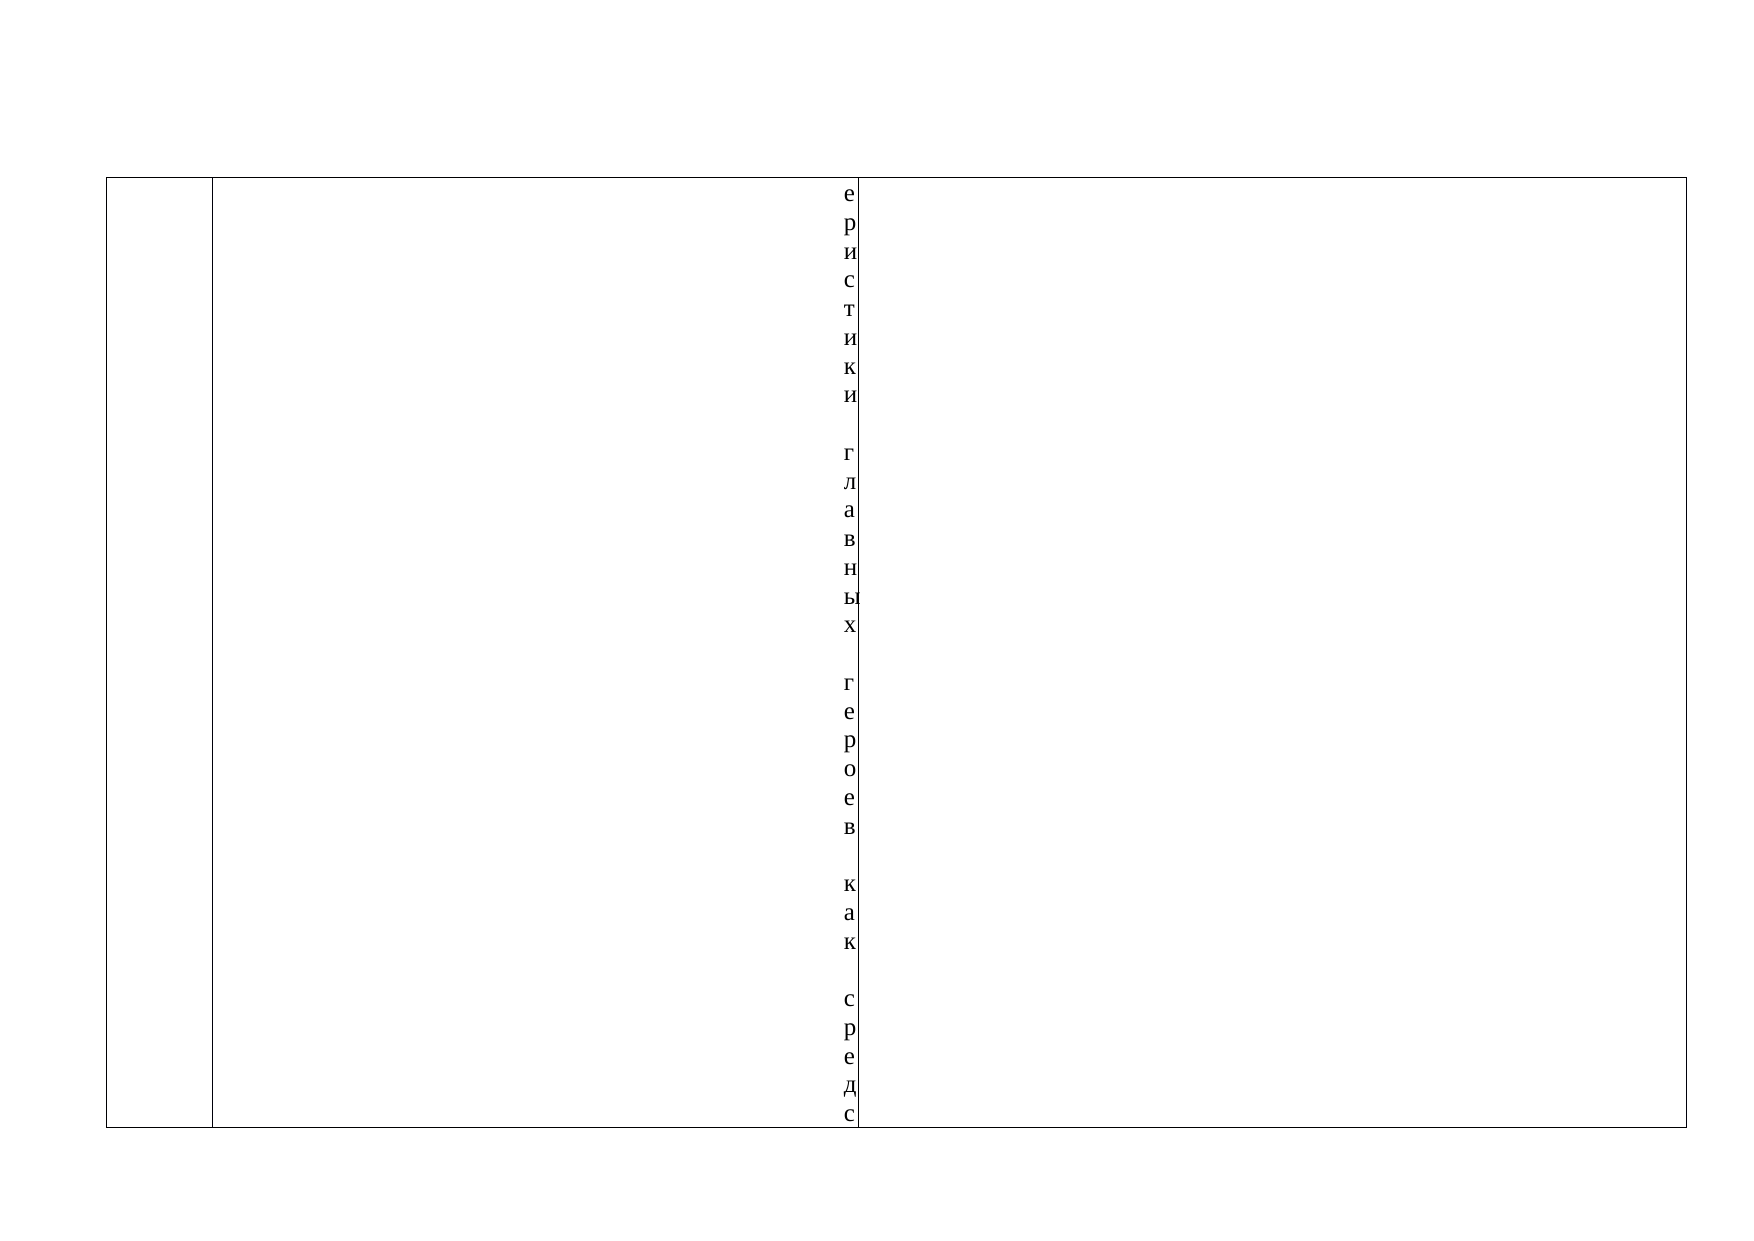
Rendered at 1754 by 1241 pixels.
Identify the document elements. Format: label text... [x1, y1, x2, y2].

table_cell 10 [107, 178, 212, 1127]
table_cell Проблема воспитания истинного гражданина. Речевые характеристики главных героев как средство создания комического [213, 178, 858, 1127]
table_cell [859, 178, 1686, 1127]
